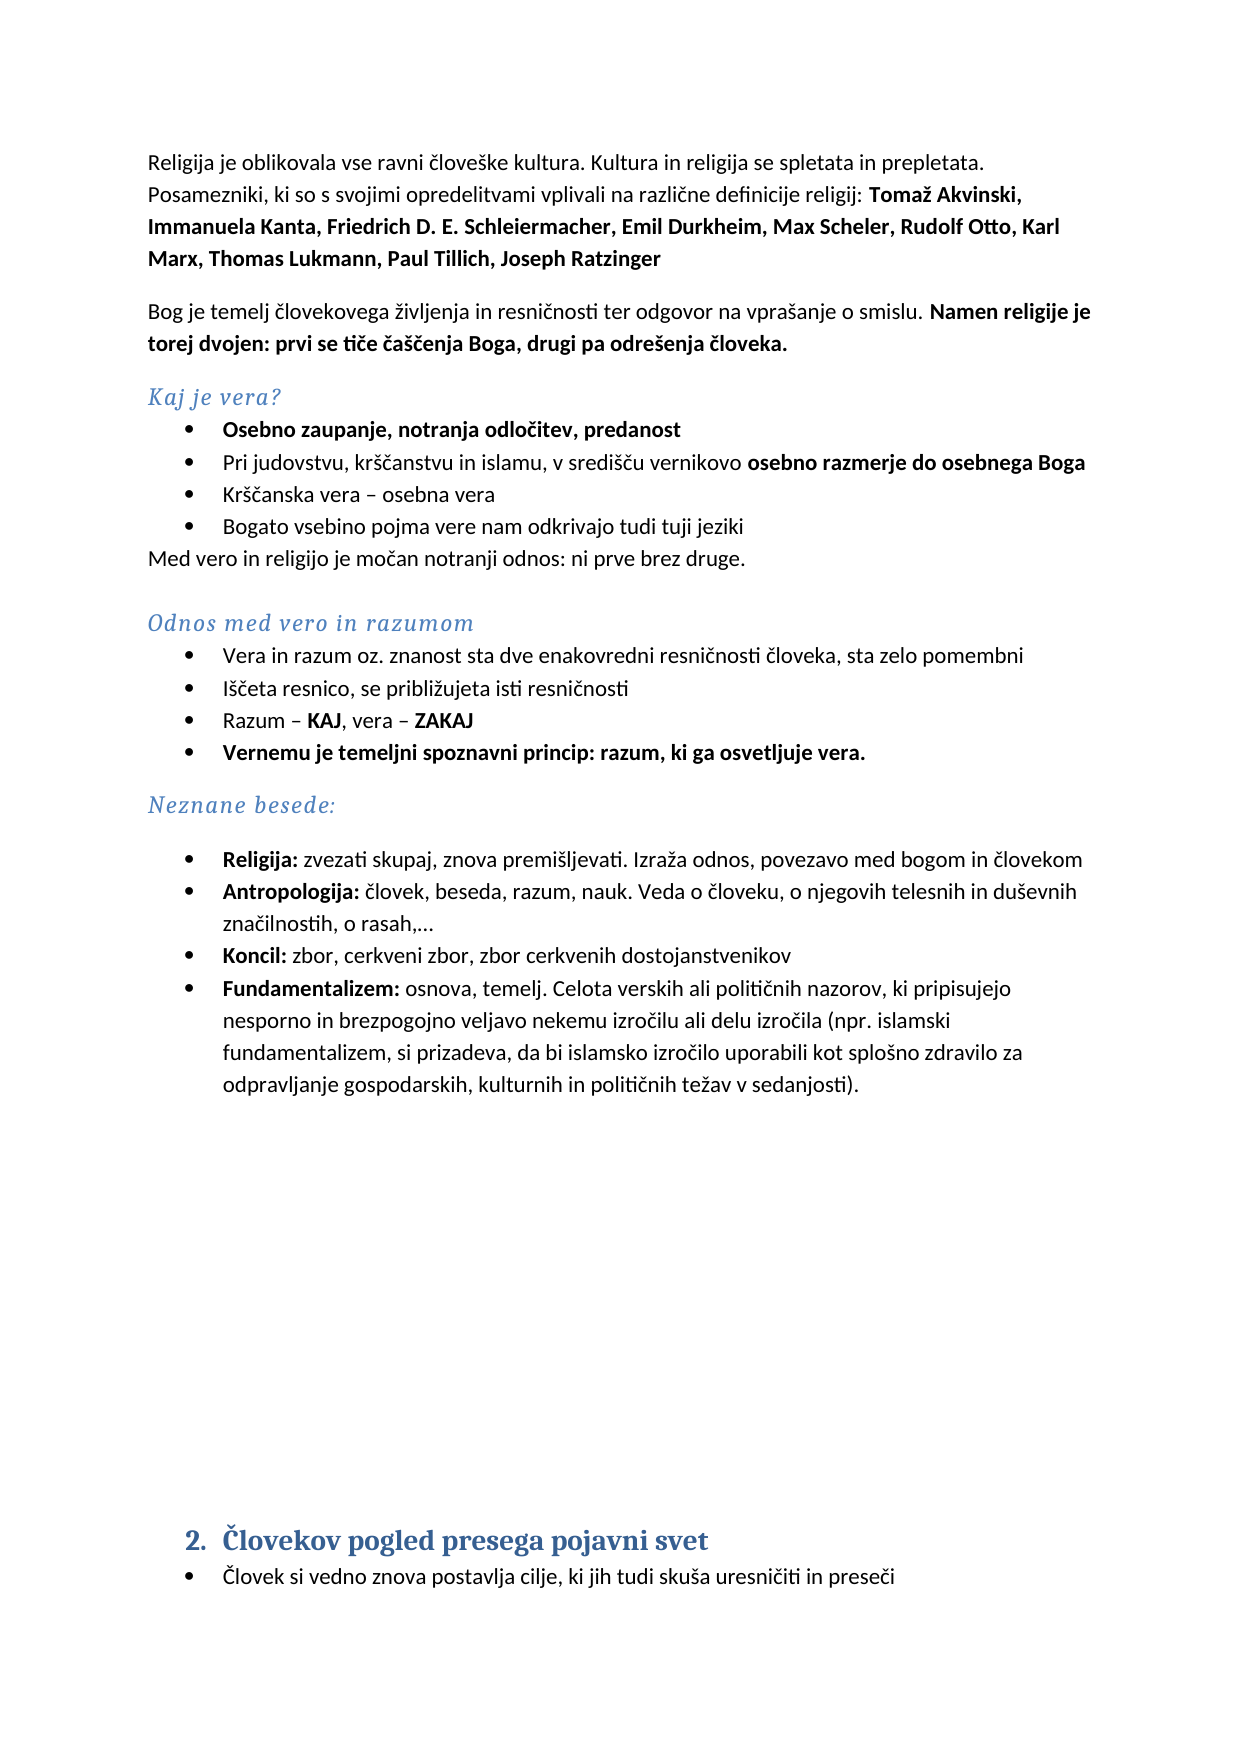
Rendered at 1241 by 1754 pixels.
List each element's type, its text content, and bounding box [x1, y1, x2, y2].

list Iščeta resnico, se približujeta isti resničnosti [185, 674, 1093, 702]
list Krščanska vera – osebna vera [185, 480, 1093, 508]
list Razum – KAJ, vera – ZAKAJ [185, 706, 1093, 734]
text Religija je oblikovala vse ravni človeške kultura. Kultura in religija se spletata in prepletata. [148, 148, 1093, 176]
list Religija: zvezati skupaj, znova premišljevati. Izraža odnos, povezavo med bogom in človekom [185, 845, 1093, 873]
list Vera in razum oz. znanost sta dve enakovredni resničnosti človeka, sta zelo pomembni [185, 642, 1093, 669]
list Antropologija: človek, beseda, razum, nauk. Veda o človeku, o njegovih telesnih in duševnih značilnostih, o rasah,… [185, 877, 1093, 937]
subtitle Človekov pogled presega pojavni svet [185, 1524, 1093, 1557]
subtitle Odnos med vero in razumom [148, 608, 1093, 637]
list Človek si vedno znova postavlja cilje, ki jih tudi skuša uresničiti in preseči [185, 1562, 1093, 1590]
text Med vero in religijo je močan notranji odnos: ni prve brez druge. [148, 544, 1093, 572]
subtitle Neznane besede: [148, 791, 1093, 820]
list Pri judovstvu, krščanstvu in islamu, v središču vernikovo osebno razmerje do osebnega Boga [185, 448, 1093, 476]
subtitle Kaj je vera? [148, 382, 1093, 411]
list Koncil: zbor, cerkveni zbor, zbor cerkvenih dostojanstvenikov [185, 942, 1093, 969]
list Fundamentalizem: osnova, temelj. Celota verskih ali političnih nazorov, ki pripisujejo nesporno in brezpogojno veljavo nekemu izročilu ali delu izročila (npr. islamski fundamentalizem, si prizadeva, da bi islamsko izročilo uporabili kot splošno zdravilo za odpravljanje gospodarskih, kulturnih in političnih težav v sedanjosti). [185, 974, 1093, 1098]
text Posamezniki, ki so s svojimi opredelitvami vplivali na različne definicije religij: Tomaž Akvinski, Immanuela Kanta, Friedrich D. E. Schleiermacher, Emil Durkheim, Max Scheler, Rudolf Otto, Karl Marx, Thomas Lukmann, Paul Tillich, Joseph Ratzinger [148, 180, 1093, 272]
list Vernemu je temeljni spoznavni princip: razum, ki ga osvetljuje vera. [185, 738, 1093, 766]
list Bogato vsebino pojma vere nam odkrivajo tudi tuji jeziki [185, 512, 1093, 540]
list Osebno zaupanje, notranja odločitev, predanost [185, 415, 1093, 443]
text Bog je temelj človekovega življenja in resničnosti ter odgovor na vprašanje o smislu. Namen religije je torej dvojen: prvi se tiče čaščenja Boga, drugi pa odrešenja človeka. [148, 297, 1093, 357]
